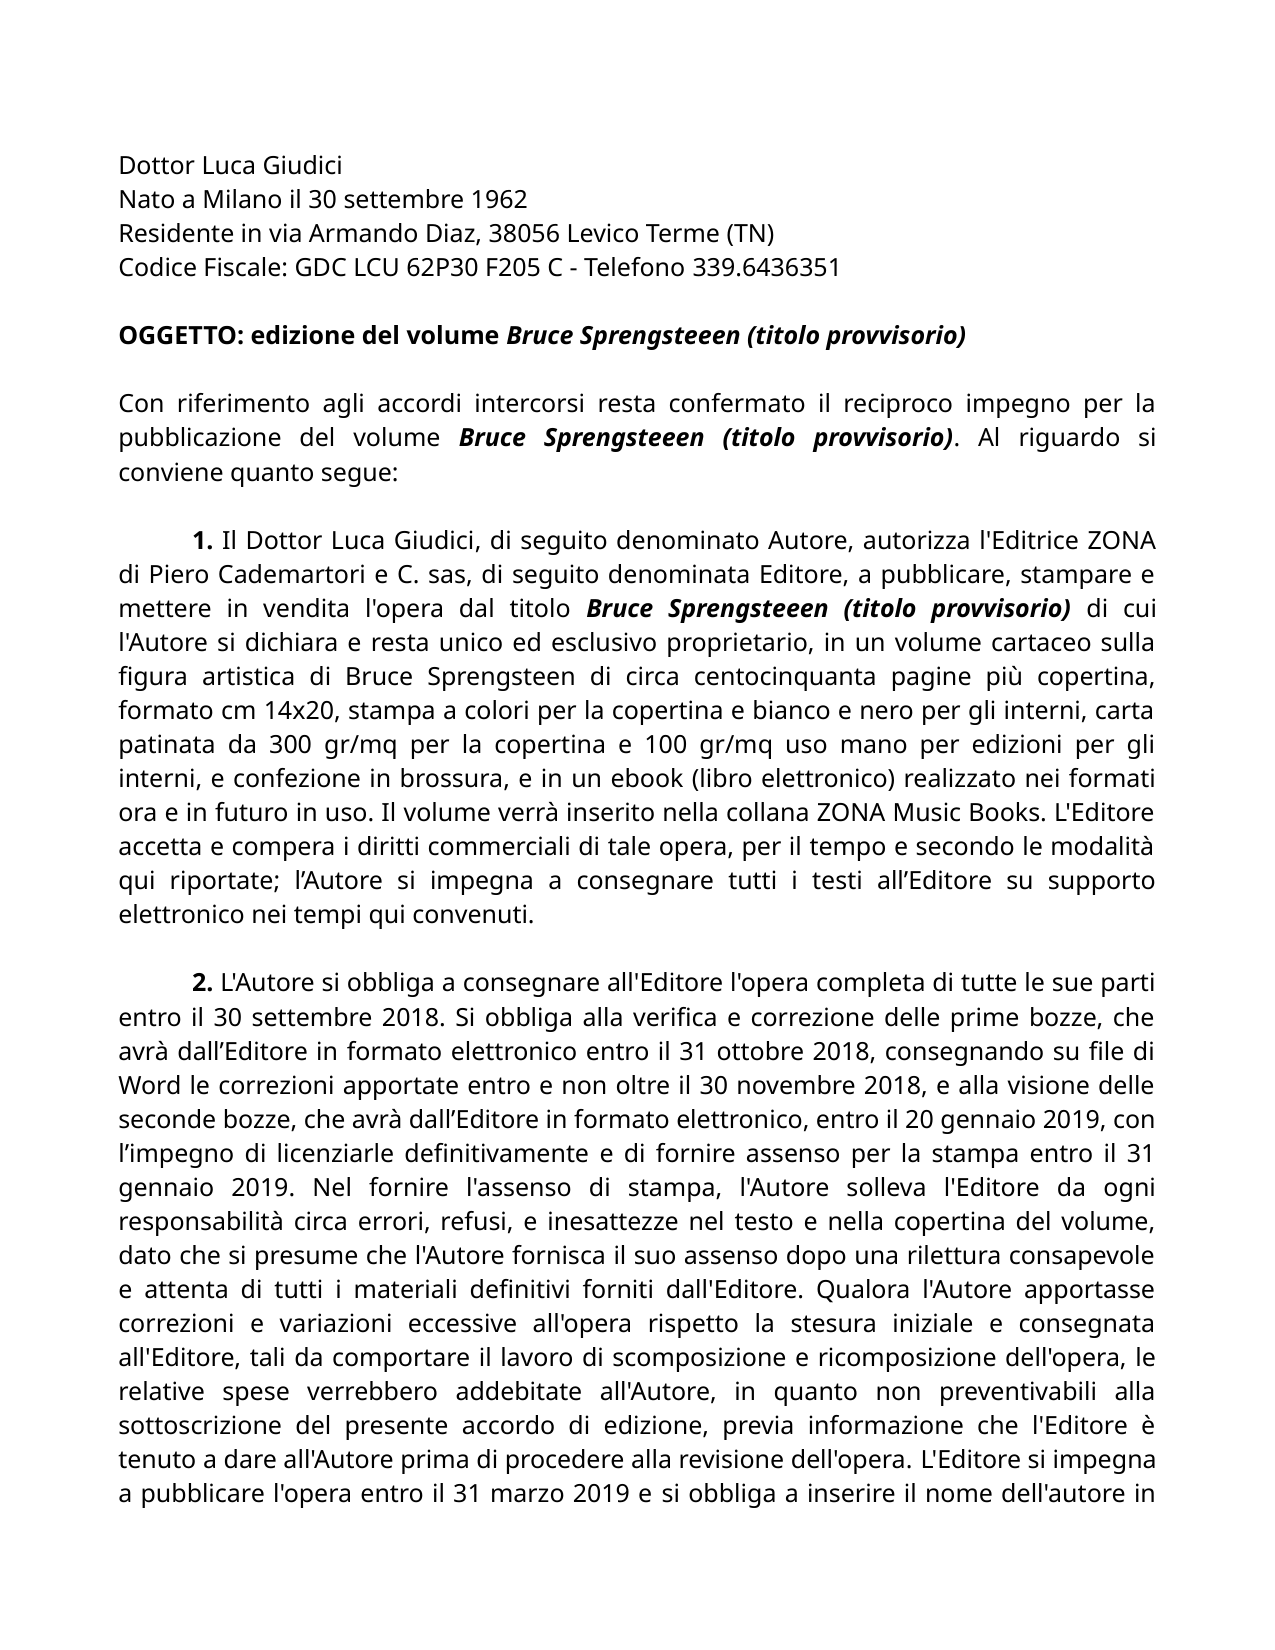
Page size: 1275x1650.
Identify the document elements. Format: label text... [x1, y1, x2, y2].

text Dottor Luca Giudici [118, 148, 1157, 182]
text 2. L'Autore si obbliga a consegnare all'Editore l'opera completa di tutte le sue parti entro il 30 settembre 2018. Si obbliga alla verifica e correzione delle prime bozze, che avrà dall’Editore in formato elettronico entro il 31 ottobre 2018, consegnando su file di Word le correzioni apportate entro e non oltre il 30 novembre 2018, e alla visione delle seconde bozze, che avrà dall’Editore in formato elettronico, entro il 20 gennaio 2019, con l’impegno di licenziarle definitivamente e di fornire assenso per la stampa entro il 31 gennaio 2019. Nel fornire l'assenso di stampa, l'Autore solleva l'Editore da ogni responsabilità circa errori, refusi, e inesattezze nel testo e nella copertina del volume, dato che si presume che l'Autore fornisca il suo assenso dopo una rilettura consapevole e attenta di tutti i materiali definitivi forniti dall'Editore. Qualora l'Autore apportasse correzioni e variazioni eccessive all'opera rispetto la stesura iniziale e consegnata all'Editore, tali da comportare il lavoro di scomposizione e ricomposizione dell'opera, le relative spese verrebbero addebitate all'Autore, in quanto non preventivabili alla sottoscrizione del presente accordo di edizione, previa informazione che l'Editore è tenuto a dare all'Autore prima di procedere alla revisione dell'opera. L'Editore si impegna a pubblicare l'opera entro il 31 marzo 2019 e si obbliga a inserire il nome dell'autore in [118, 965, 1157, 1510]
text 1. Il Dottor Luca Giudici, di seguito denominato Autore, autorizza l'Editrice ZONA di Piero Cademartori e C. sas, di seguito denominata Editore, a pubblicare, stampare e mettere in vendita l'opera dal titolo Bruce Sprengsteeen (titolo provvisorio) di cui l'Autore si dichiara e resta unico ed esclusivo proprietario, in un volume cartaceo sulla figura artistica di Bruce Sprengsteen di circa centocinquanta pagine più copertina, formato cm 14x20, stampa a colori per la copertina e bianco e nero per gli interni, carta patinata da 300 gr/mq per la copertina e 100 gr/mq uso mano per edizioni per gli interni, e confezione in brossura, e in un ebook (libro elettronico) realizzato nei formati ora e in futuro in uso. Il volume verrà inserito nella collana ZONA Music Books. L'Editore accetta e compera i diritti commerciali di tale opera, per il tempo e secondo le modalità qui riportate; l’Autore si impegna a consegnare tutti i testi all’Editore su supporto elettronico nei tempi qui convenuti. [118, 522, 1157, 931]
text Residente in via Armando Diaz, 38056 Levico Terme (TN) [118, 216, 1157, 250]
text Nato a Milano il 30 settembre 1962 [118, 182, 1157, 216]
text Codice Fiscale: GDC LCU 62P30 F205 C - Telefono 339.6436351 OGGETTO: edizione del volume Bruce Sprengsteeen (titolo provvisorio) [118, 250, 1157, 352]
text Con riferimento agli accordi intercorsi resta confermato il reciproco impegno per la pubblicazione del volume Bruce Sprengsteeen (titolo provvisorio). Al riguardo si conviene quanto segue: [118, 386, 1157, 488]
